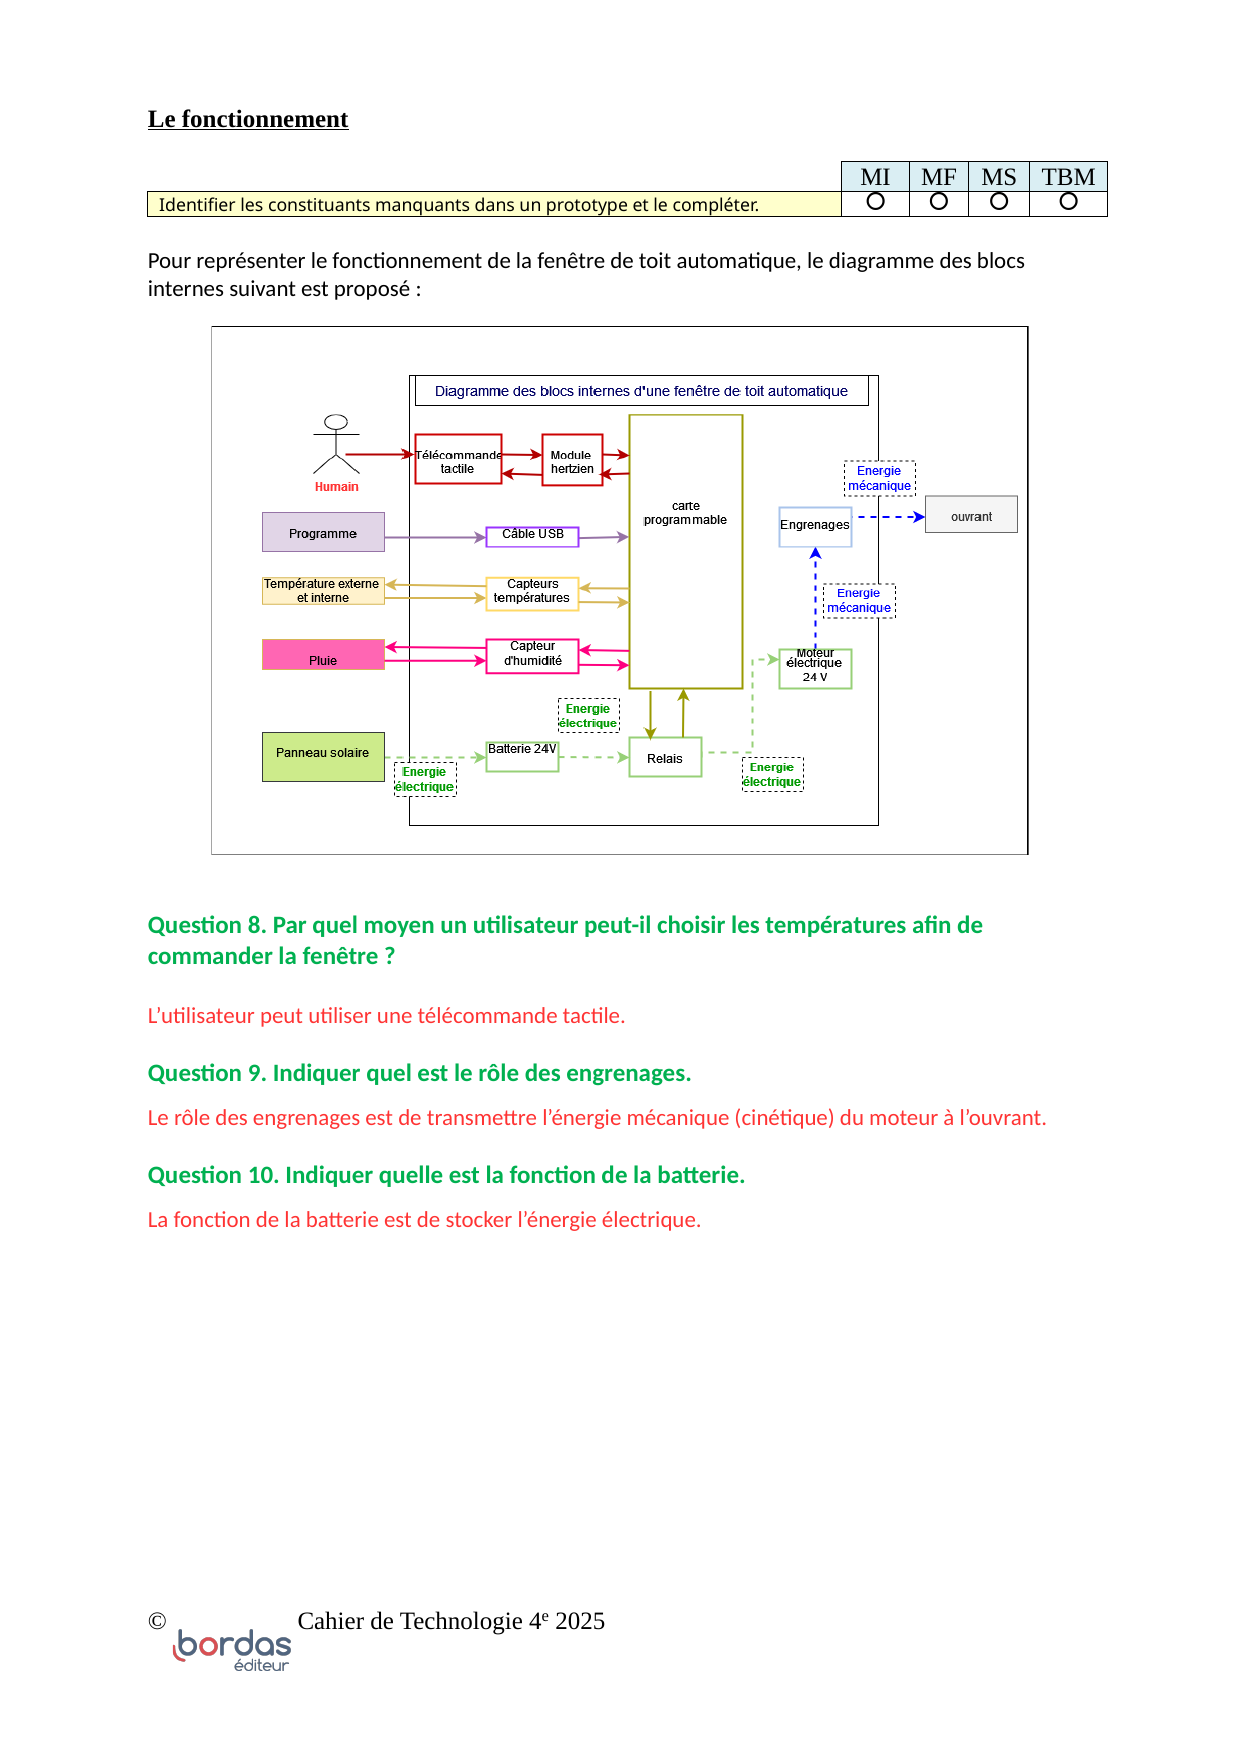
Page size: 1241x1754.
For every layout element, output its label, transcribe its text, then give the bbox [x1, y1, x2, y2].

table_cell  [1030, 192, 1107, 216]
table_header TBM [1030, 162, 1107, 191]
table_header MS [969, 162, 1029, 191]
text Le fonctionnement [148, 104, 1093, 132]
text Le rôle des engrenages est de transmettre l’énergie mécanique (cinétique) du moteur à l’ouvrant. [148, 1103, 1093, 1131]
table_cell  [969, 192, 1029, 216]
text Pour représenter le fonctionnement de la fenêtre de toit automatique, le diagramme des blocs internes suivant est proposé : [148, 246, 1093, 302]
table_cell Identifier les constituants manquants dans un prototype et le compléter. [148, 192, 841, 216]
text L’utilisateur peut utiliser une télécommande tactile. [148, 1001, 1093, 1029]
table_cell  [910, 192, 968, 216]
table_cell  [842, 192, 909, 216]
text Question 8. Par quel moyen un utilisateur peut-il choisir les températures afin de commander la fenêtre ? [148, 909, 1093, 971]
table_header [148, 161, 841, 191]
table_header MF [910, 162, 968, 191]
table_header MI [842, 162, 909, 191]
text Question 10. Indiquer quelle est la fonction de la batterie. [148, 1159, 1093, 1189]
text La fonction de la batterie est de stocker l’énergie électrique. [148, 1205, 1093, 1233]
text Question 9. Indiquer quel est le rôle des engrenages. [148, 1057, 1093, 1088]
